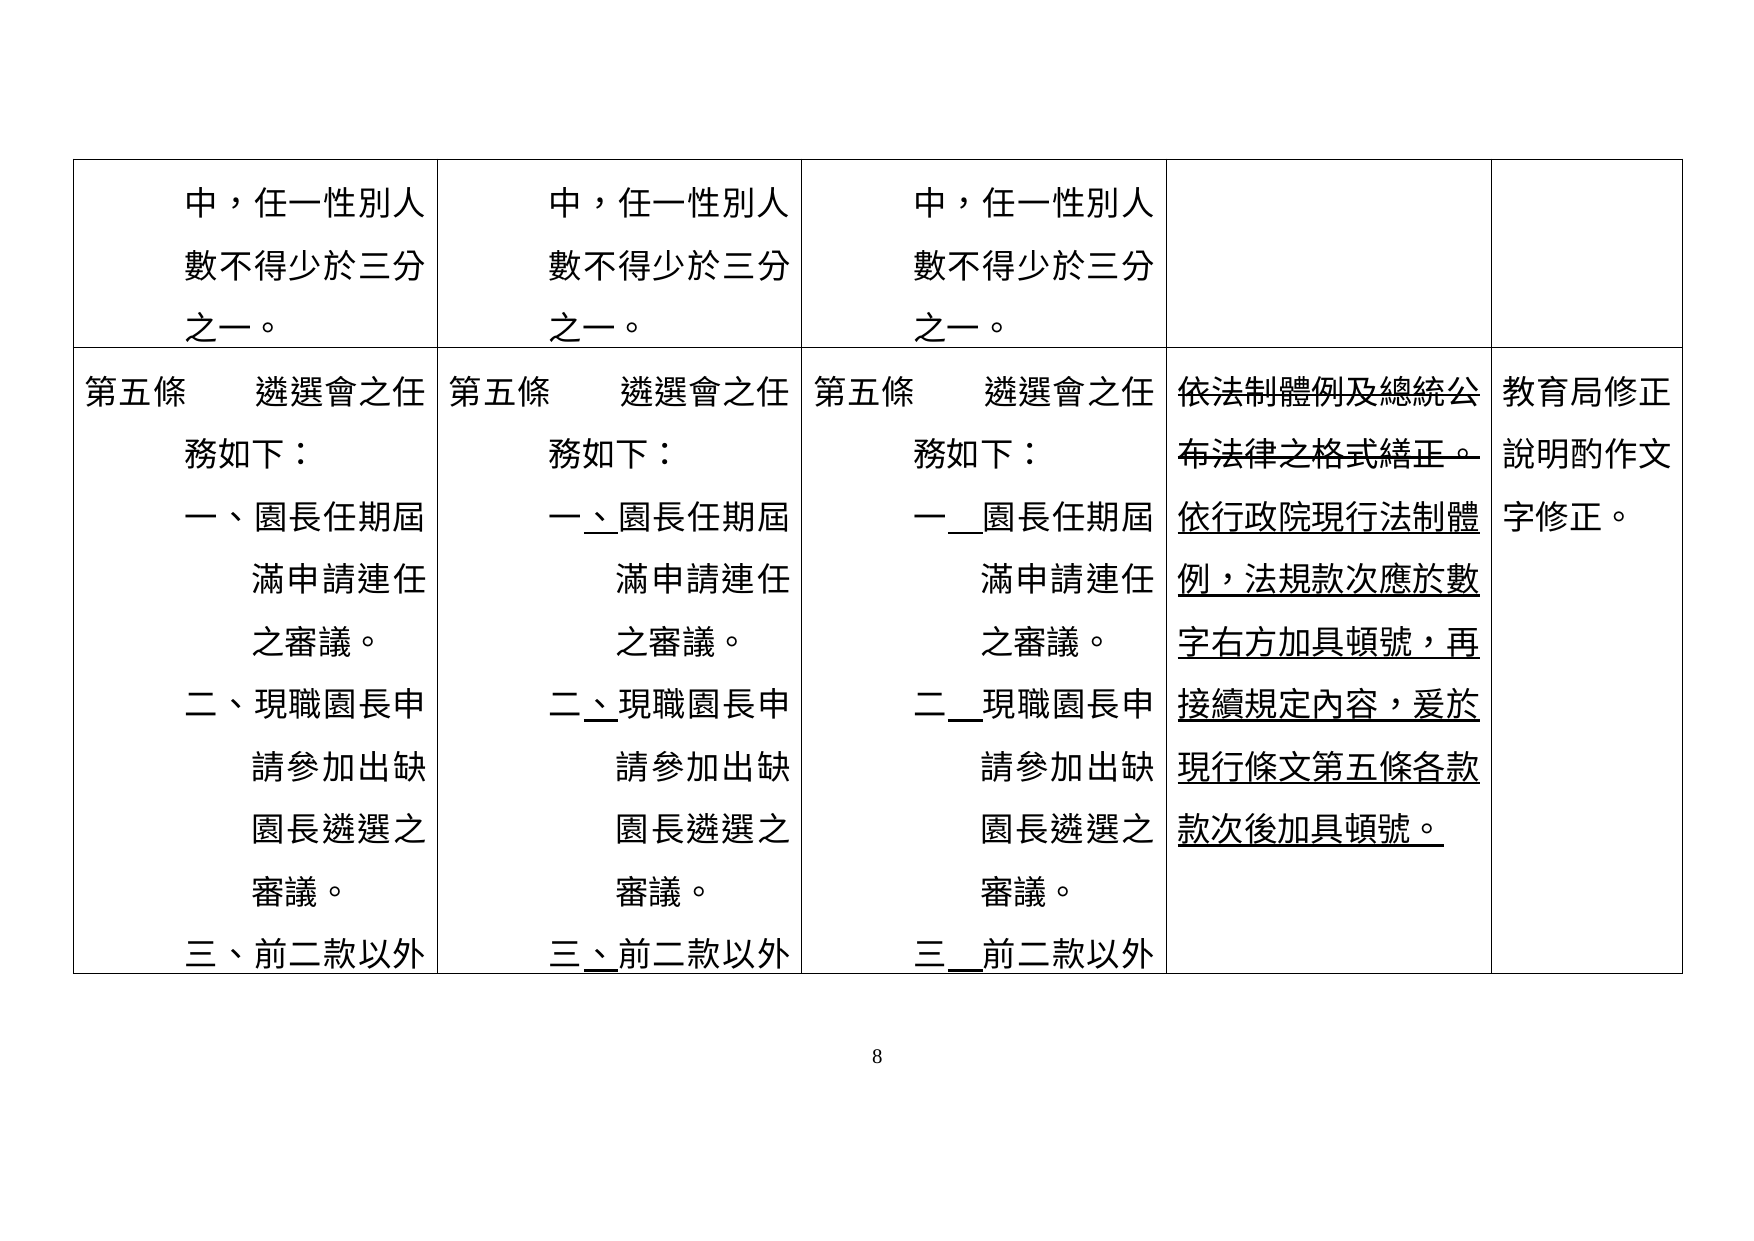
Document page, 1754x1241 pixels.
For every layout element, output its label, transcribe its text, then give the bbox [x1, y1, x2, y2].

table_cell [1492, 160, 1682, 347]
table_cell 第五條 遴選會之任務如下： 一 園長任期屆滿申請連任之審議。 二 現職園長申請參加出缺園長遴選之審議。 三 前二款以外 [802, 348, 1166, 973]
table_cell 中，任一性別人數不得少於三分之一。 [438, 160, 801, 347]
table_cell 第五條 遴選會之任務如下： 一、園長任期屆滿申請連任之審議。 二、現職園長申請參加出缺園長遴選之審議。 三、前二款以外 [74, 348, 437, 973]
table_cell 中，任一性別人數不得少於三分之一。 [74, 160, 437, 347]
table_cell 第五條 遴選會之任務如下： 一、園長任期屆滿申請連任之審議。 二、現職園長申請參加出缺園長遴選之審議。 三、前二款以外 [438, 348, 801, 973]
table_cell [1167, 160, 1491, 347]
table_cell 中，任一性別人數不得少於三分之一。 [802, 160, 1166, 347]
table_cell 教育局修正說明酌作文字修正。 [1492, 348, 1682, 973]
table_cell 依法制體例及總統公布法律之格式繕正。依行政院現行法制體例，法規款次應於數字右方加具頓號，再接續規定內容，爰於現行條文第五條各款款次後加具頓號。 [1167, 348, 1491, 973]
